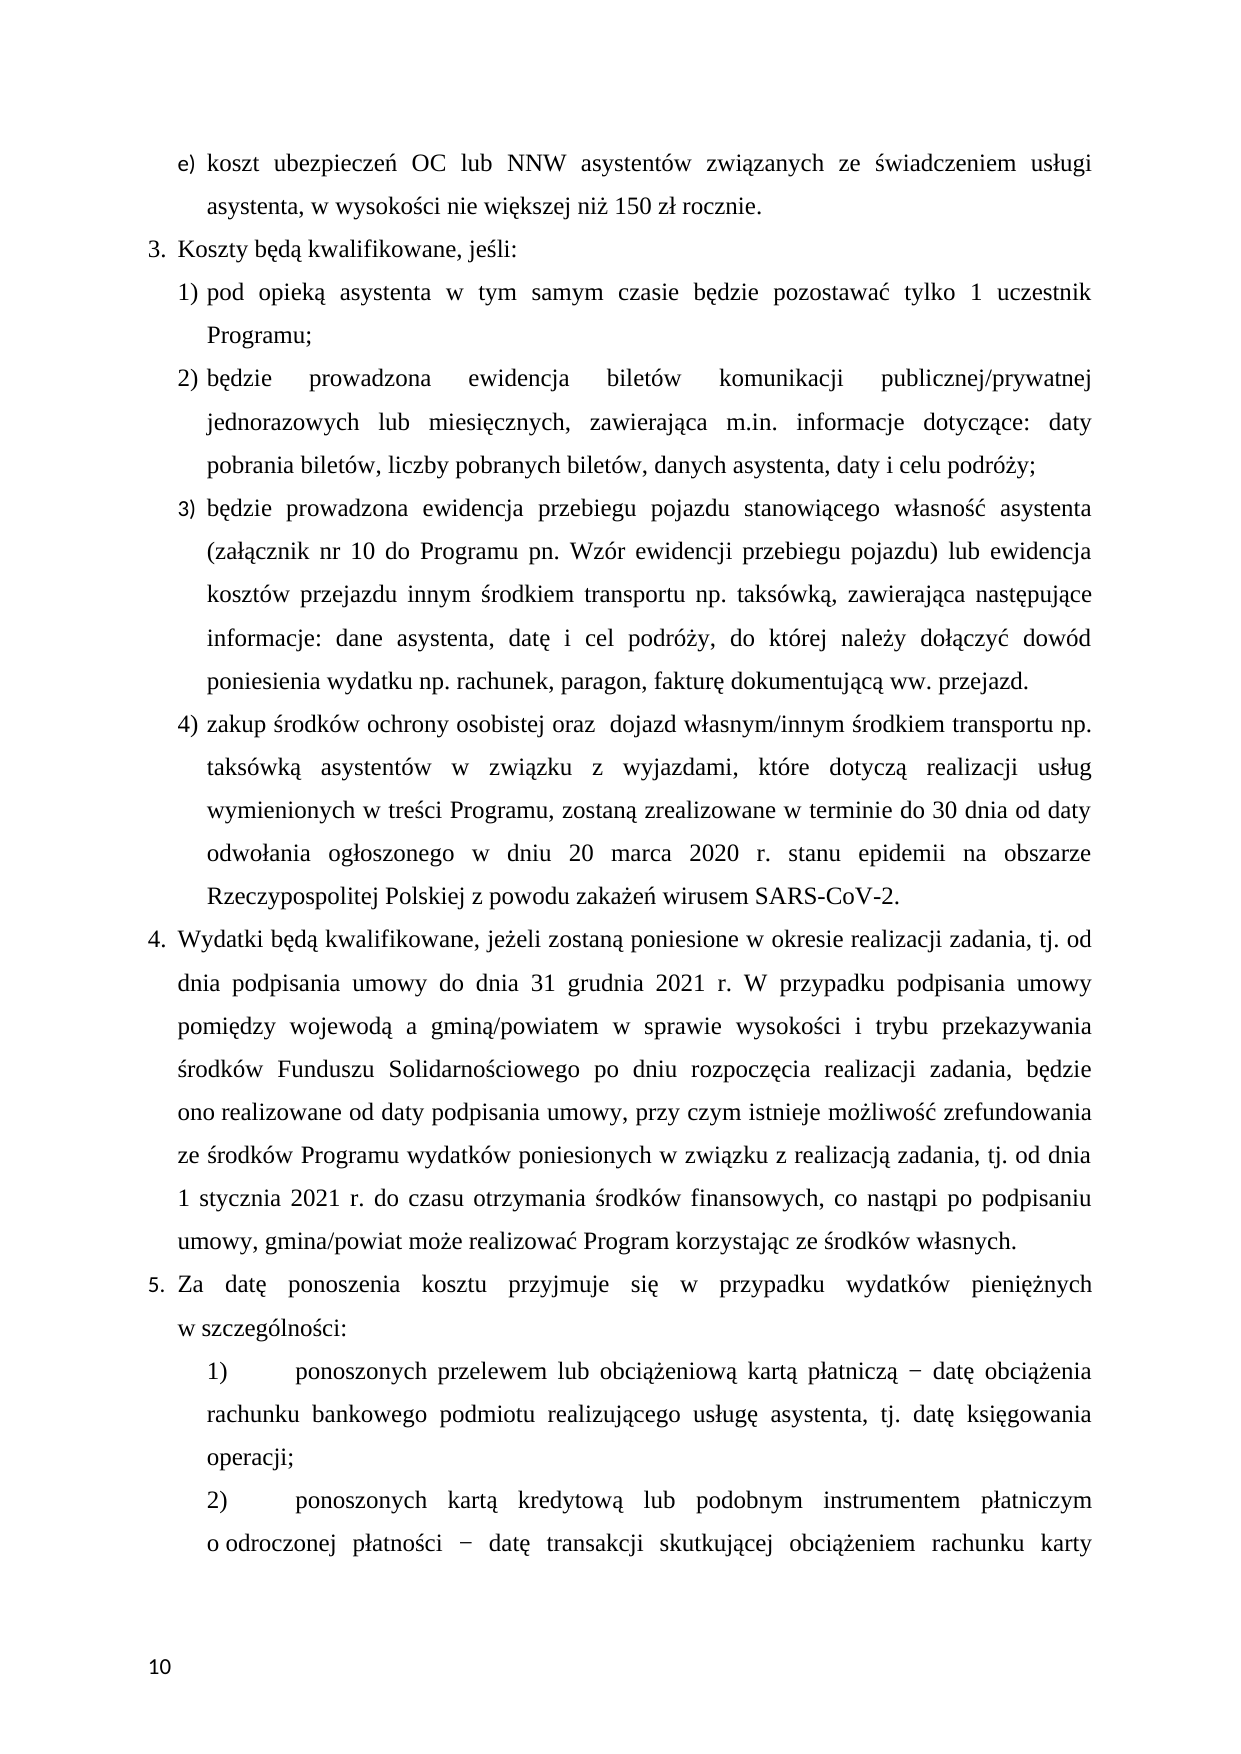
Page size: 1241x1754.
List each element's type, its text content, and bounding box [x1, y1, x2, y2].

list będzie prowadzona ewidencja przebiegu pojazdu stanowiącego własność asystenta (załącznik nr 10 do Programu pn. Wzór ewidencji przebiegu pojazdu) lub ewidencja kosztów przejazdu innym środkiem transportu np. taksówką, zawierająca następujące informacje: dane asystenta, datę i cel podróży, do której należy dołączyć dowód poniesienia wydatku np. rachunek, paragon, fakturę dokumentującą ww. przejazd. [177, 493, 1093, 694]
list pod opieką asystenta w tym samym czasie będzie pozostawać tylko 1 uczestnik Programu; [177, 277, 1093, 349]
list Wydatki będą kwalifikowane, jeżeli zostaną poniesione w okresie realizacji zadania, tj. od dnia podpisania umowy do dnia 31 grudnia 2021 r. W przypadku podpisania umowy pomiędzy wojewodą a gminą/powiatem w sprawie wysokości i trybu przekazywania środków Funduszu Solidarnościowego po dniu rozpoczęcia realizacji zadania, będzie ono realizowane od daty podpisania umowy, przy czym istnieje możliwość zrefundowania ze środków Programu wydatków poniesionych w związku z realizacją zadania, tj. od dnia 1 stycznia 2021 r. do czasu otrzymania środków finansowych, co nastąpi po podpisaniu umowy, gmina/powiat może realizować Program korzystając ze środków własnych. [148, 924, 1093, 1255]
list zakup środków ochrony osobistej oraz dojazd własnym/innym środkiem transportu np. taksówką asystentów w związku z wyjazdami, które dotyczą realizacji usług wymienionych w treści Programu, zostaną zrealizowane w terminie do 30 dnia od daty odwołania ogłoszonego w dniu 20 marca 2020 r. stanu epidemii na obszarze Rzeczypospolitej Polskiej z powodu zakażeń wirusem SARS-CoV-2. [177, 709, 1093, 910]
list koszt ubezpieczeń OC lub NNW asystentów związanych ze świadczeniem usługi asystenta, w wysokości nie większej niż 150 zł rocznie. [177, 148, 1093, 220]
list Za datę ponoszenia kosztu przyjmuje się w przypadku wydatków pieniężnych w szczególności: [148, 1269, 1093, 1342]
list będzie prowadzona ewidencja biletów komunikacji publicznej/prywatnej jednorazowych lub miesięcznych, zawierająca m.in. informacje dotyczące: daty pobrania biletów, liczby pobranych biletów, danych asystenta, daty i celu podróży; [177, 363, 1093, 478]
list Koszty będą kwalifikowane, jeśli: [148, 234, 1093, 263]
list ponoszonych kartą kredytową lub podobnym instrumentem płatniczym o odroczonej płatności − datę transakcji skutkującej obciążeniem rachunku karty [207, 1485, 1093, 1557]
list ponoszonych przelewem lub obciążeniową kartą płatniczą − datę obciążenia rachunku bankowego podmiotu realizującego usługę asystenta, tj. datę księgowania operacji; [207, 1356, 1093, 1471]
